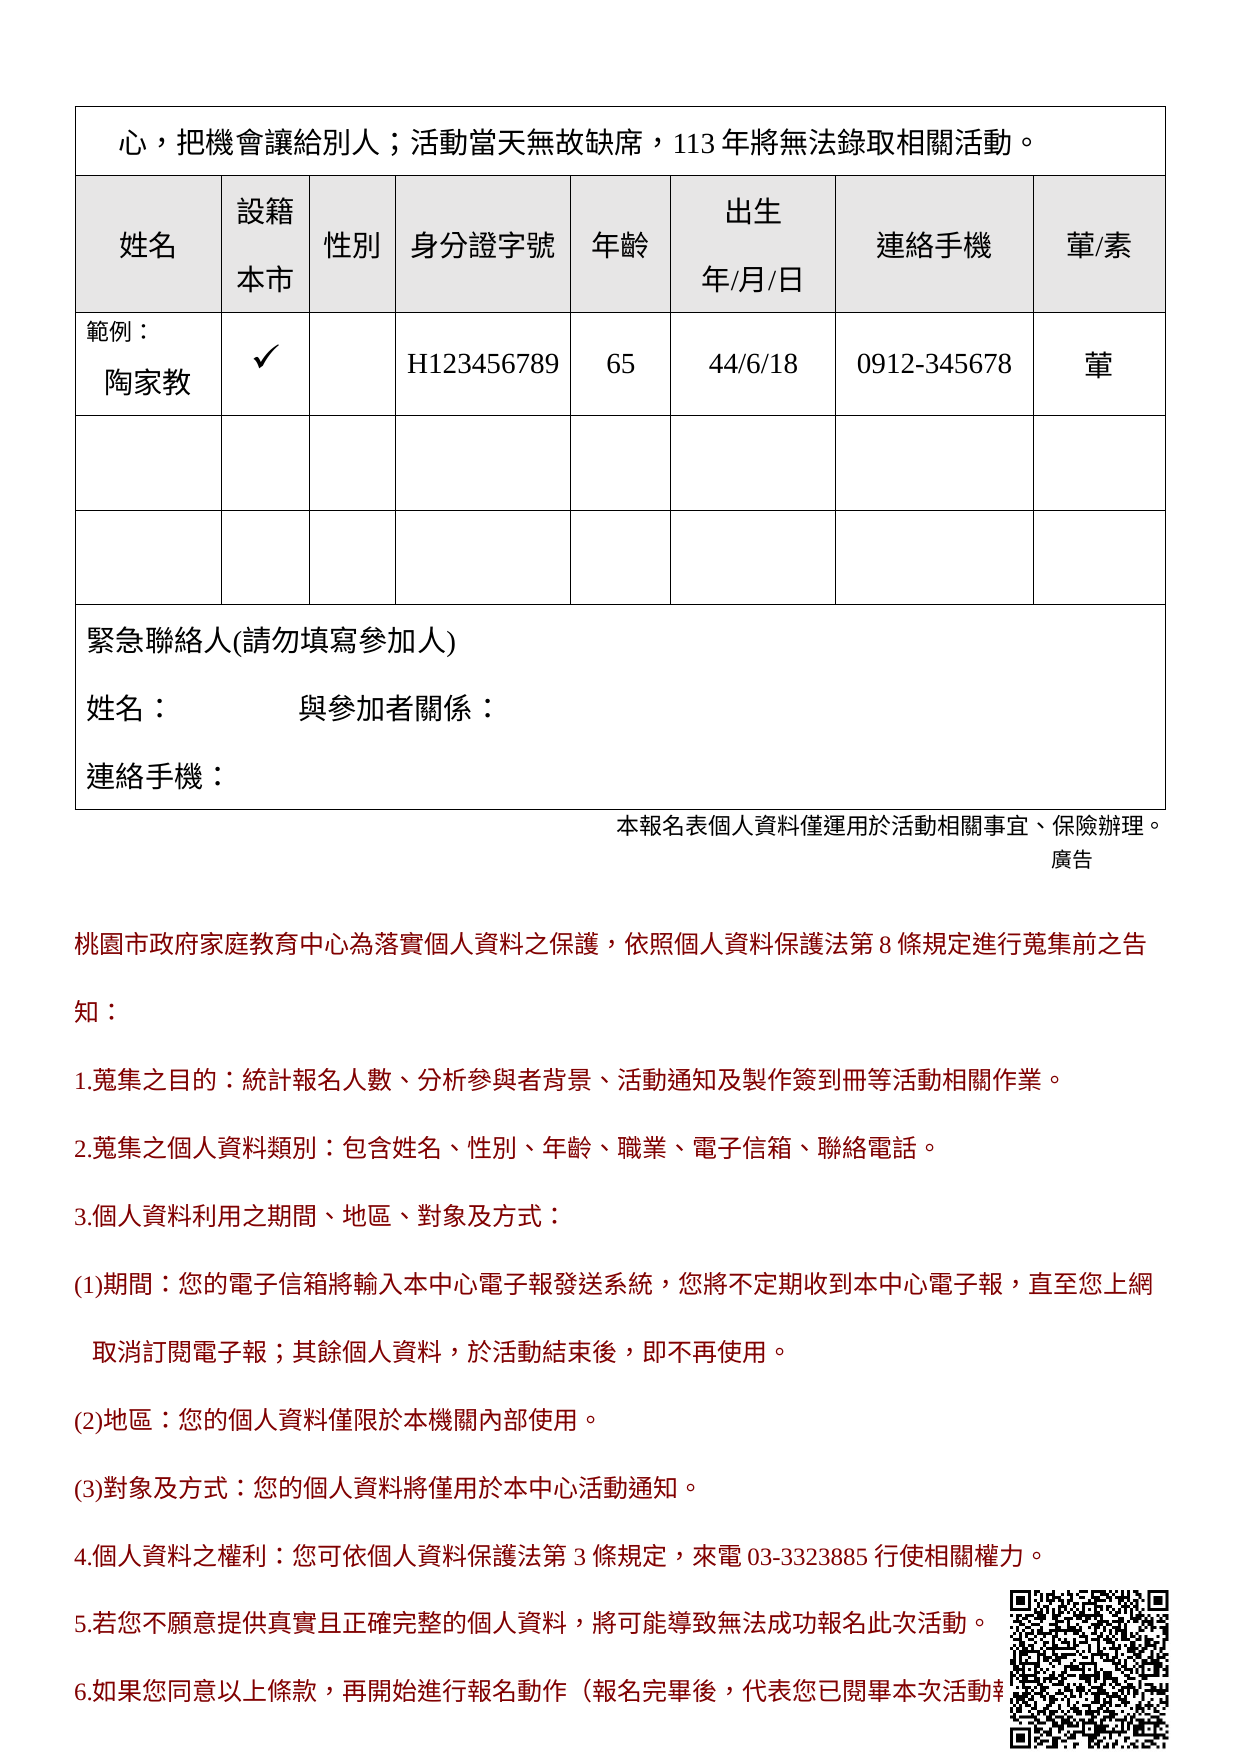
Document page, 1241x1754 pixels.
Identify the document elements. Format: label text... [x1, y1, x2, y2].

text 5.若您不願意提供真實且正確完整的個人資料，將可能導致無法成功報名此次活動。 [74, 1588, 1003, 1656]
table_cell 身分證字號 [396, 176, 570, 312]
text (3)對象及方式：您的個人資料將僅用於本中心活動通知。 [74, 1452, 1166, 1520]
picture [1004, 1582, 1171, 1753]
text 4.個人資料之權利：您可依個人資料保護法第 3 條規定，來電03-3323885 行使相關權力。 [74, 1520, 1166, 1588]
table_cell 性別 [310, 176, 395, 312]
table_cell [222, 416, 309, 509]
table_cell 葷 [1034, 313, 1165, 415]
table_cell [1034, 511, 1165, 604]
table_cell [76, 416, 221, 509]
table_cell 0912-345678 [836, 313, 1033, 415]
table_cell [1034, 416, 1165, 509]
table_cell [571, 416, 670, 509]
table_header 活動守則 (填寫報名表前請同意以下事項並打勾) 我與伴侶會斟酌身體狀況後報名。 我與伴侶共同參與，且其中一方符合設籍於桃園市、滿55歲以上之資格。 我與伴侶了解報名程序如以傳真、E-mail或親自報名，並繳交身分證正反面影本 後(傳真及E-mail後應電話確認)，方完成報名程序。 我與伴侶了解報名成功後，尚須接收中心的錄取通知或至中心網站查詢錄取名 單；未收到通知或未在名單者，代表未錄取本次活動。 我與伴侶知道活動交通方式是「自行前往」。 我與伴侶已詳閱了解並同意遵守本活動之各項規定及活動規則。 活動免費，我會珍惜學習資源，如果錄取後無法出席，會致電告知家庭教育中心，把機會讓給別人；活動當天無故缺席，113年將無法錄取相關活動。 [76, 107, 1165, 175]
table_cell H123456789 [396, 313, 570, 415]
table_cell 44/6/18 [671, 313, 835, 415]
table_cell 年齡 [571, 176, 670, 312]
text (2)地區：您的個人資料僅限於本機關內部使用。 [74, 1384, 1166, 1452]
table_cell 出生 年/月/日 [671, 176, 835, 312]
text 本報名表個人資料僅運用於活動相關事宜、保險辦理。 [148, 810, 1166, 841]
text 3.個人資料利用之期間、地區、對象及方式： [74, 1181, 1166, 1248]
table_cell 葷/素 [1034, 176, 1165, 312]
text 2.蒐集之個人資料類別：包含姓名、性別、年齡、職業、電子信箱、聯絡電話。 [74, 1113, 1166, 1181]
text 1.蒐集之目的：統計報名人數、分析參與者背景、活動通知及製作簽到冊等活動相關作業。 [74, 1045, 1166, 1113]
table_cell [310, 313, 395, 415]
table_cell [310, 416, 395, 509]
table_cell [571, 511, 670, 604]
table_cell 連絡手機 [836, 176, 1033, 312]
table_cell [396, 416, 570, 509]
text 廣告 [148, 841, 1092, 875]
table_cell 設籍本市 [222, 176, 309, 312]
table_cell  [222, 313, 309, 415]
table_cell 姓名 [76, 176, 221, 312]
table_cell [671, 416, 835, 509]
table_cell [310, 511, 395, 604]
table_cell [222, 511, 309, 604]
table_cell 65 [571, 313, 670, 415]
table_cell 範例： 陶家教 [76, 313, 221, 415]
table_cell [836, 511, 1033, 604]
text (1)期間：您的電子信箱將輸入本中心電子報發送系統，您將不定期收到本中心電子報，直至您上網取消訂閱電子報；其餘個人資料，於活動結束後，即不再使用。 [74, 1248, 1166, 1384]
table_cell [836, 416, 1033, 509]
text 6.如果您同意以上條款，再開始進行報名動作（報名完畢後，代表您已閱畢本次活動報名之個資告 [74, 1580, 1172, 1754]
text 桃園市政府家庭教育中心為落實個人資料之保護，依照個人資料保護法第8 條規定進行蒐集前之告知： [74, 909, 1166, 1045]
table_cell [76, 511, 221, 604]
table_cell [671, 511, 835, 604]
table_cell [396, 511, 570, 604]
table_cell 緊急聯絡人(請勿填寫參加人) 姓名： 與參加者關係： 連絡手機： [76, 605, 1165, 809]
